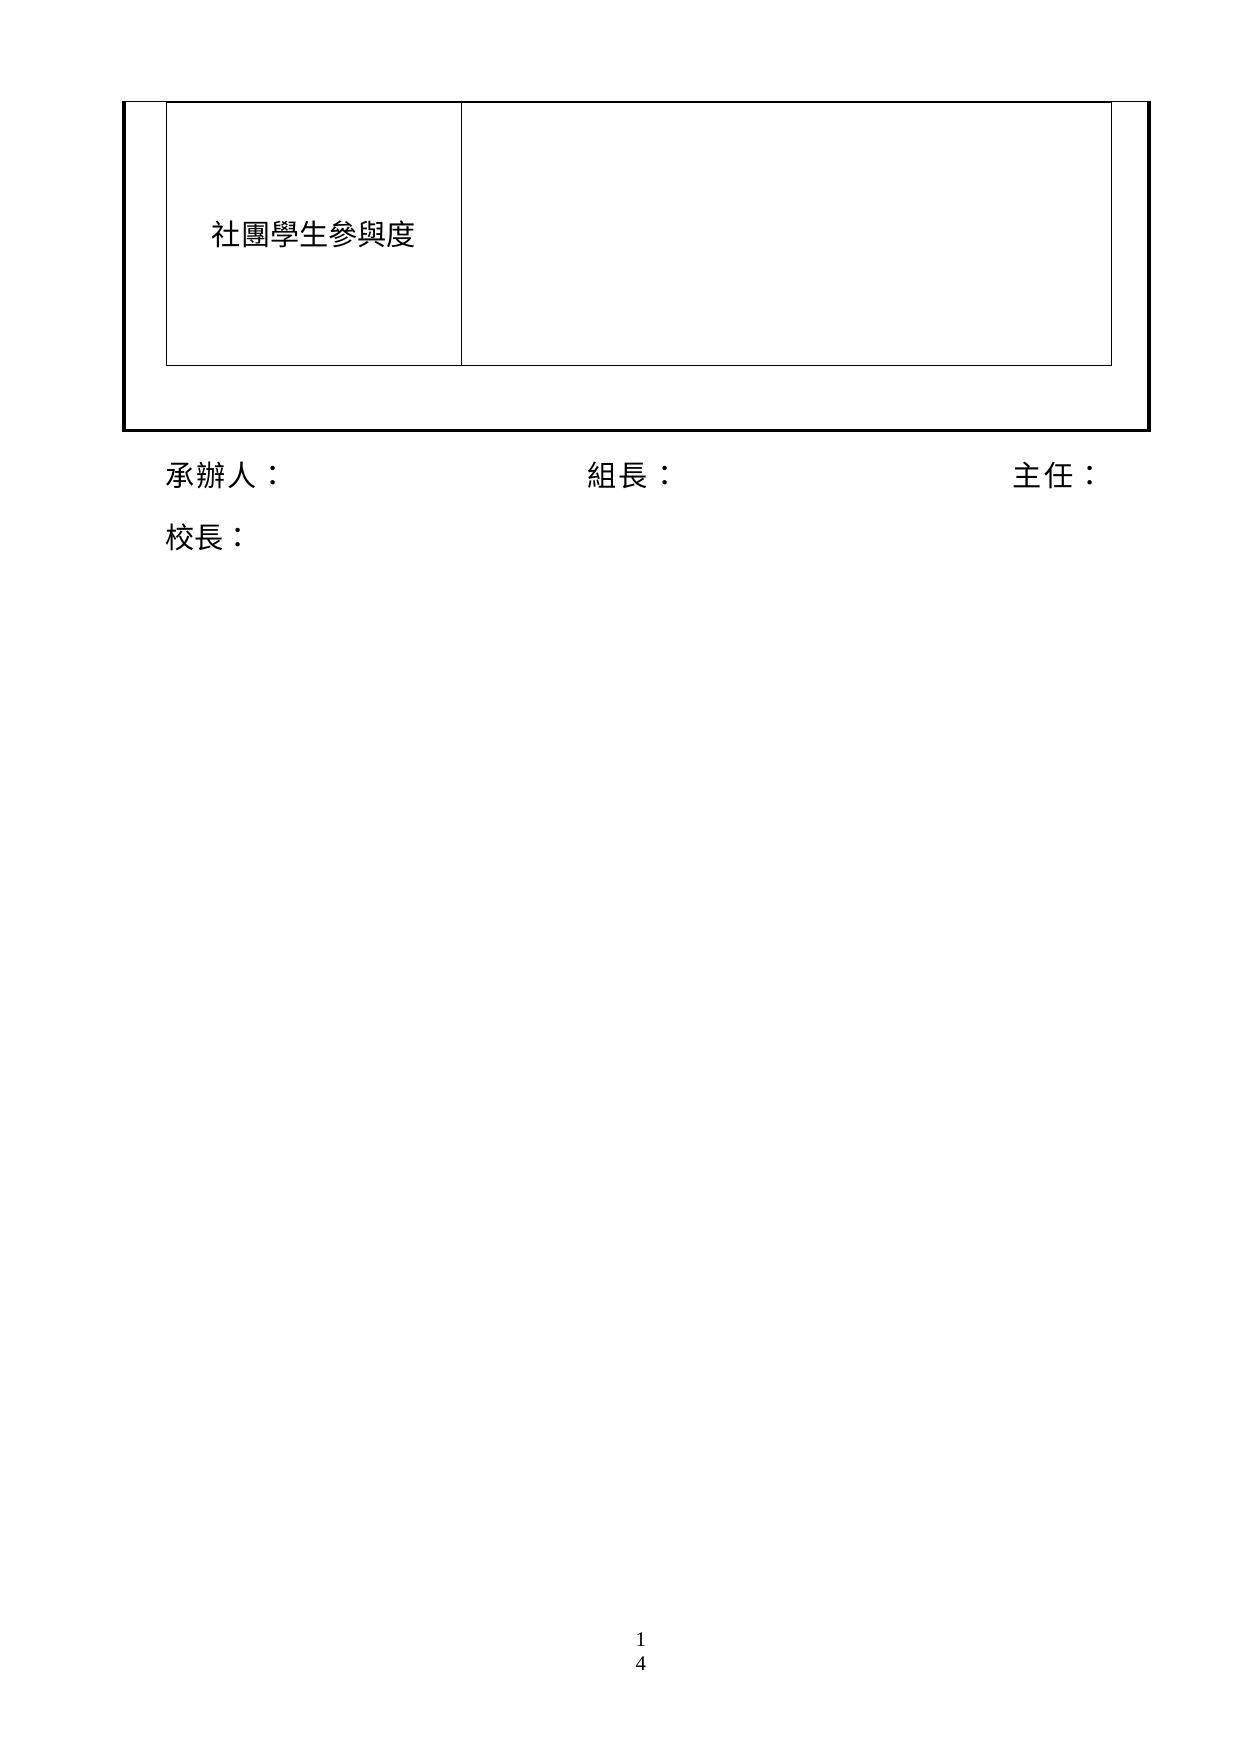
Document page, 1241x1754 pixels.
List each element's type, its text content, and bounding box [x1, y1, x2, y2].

table_cell 社團學生參與度 [167, 103, 461, 365]
text 承辦人： 組長： 主任： 校長： [165, 432, 1107, 557]
table_cell [462, 103, 1111, 365]
table_cell [126, 102, 1147, 429]
